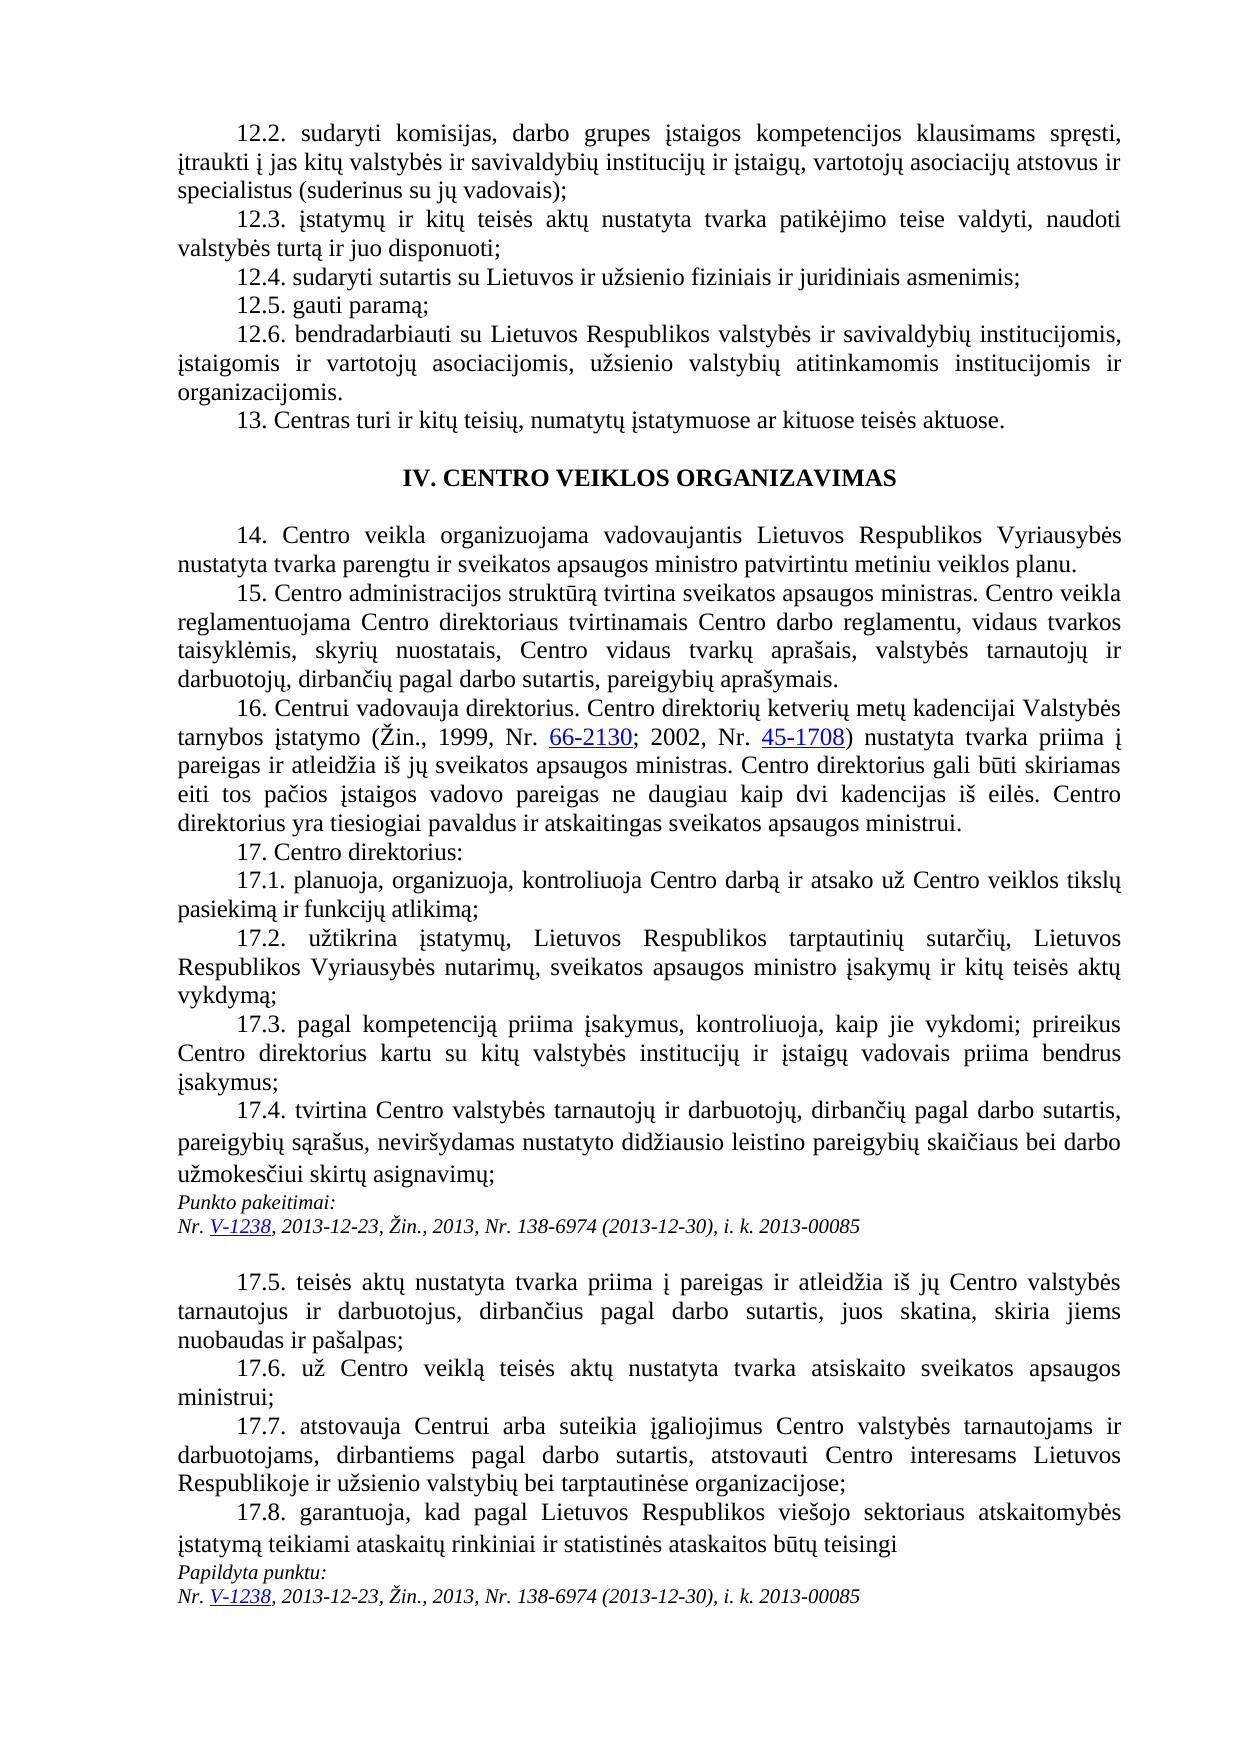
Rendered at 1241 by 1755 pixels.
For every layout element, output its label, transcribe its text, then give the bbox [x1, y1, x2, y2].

text 15. Centro administracijos struktūrą tvirtina sveikatos apsaugos ministras. Centro veikla reglamentuojama Centro direktoriaus tvirtinamais Centro darbo reglamentu, vidaus tvarkos taisyklėmis, skyrių nuostatais, Centro vidaus tvarkų aprašais, valstybės tarnautojų ir darbuotojų, dirbančių pagal darbo sutartis, pareigybių aprašymais. [177, 578, 1122, 693]
text 17.1. planuoja, organizuoja, kontroliuoja Centro darbą ir atsako už Centro veiklos tikslų pasiekimą ir funkcijų atlikimą; [177, 866, 1122, 923]
text Nr. V-1238, 2013-12-23, Žin., 2013, Nr. 138-6974 (2013-12-30), i. k. 2013-00085 [177, 1214, 1122, 1238]
text 17.8. garantuoja, kad pagal Lietuvos Respublikos viešojo sektoriaus atskaitomybės įstatymą teikiami ataskaitų rinkiniai ir statistinės ataskaitos būtų teisingi [177, 1497, 1122, 1557]
text 17.2. užtikrina įstatymų, Lietuvos Respublikos tarptautinių sutarčių, Lietuvos Respublikos Vyriausybės nutarimų, sveikatos apsaugos ministro įsakymų ir kitų teisės aktų vykdymą; [177, 923, 1122, 1009]
text 16. Centrui vadovauja direktorius. Centro direktorių ketverių metų kadencijai Valstybės tarnybos įstatymo (Žin., 1999, Nr. 66-2130; 2002, Nr. 45-1708) nustatyta tvarka priima į pareigas ir atleidžia iš jų sveikatos apsaugos ministras. Centro direktorius gali būti skiriamas eiti tos pačios įstaigos vadovo pareigas ne daugiau kaip dvi kadencijas iš eilės. Centro direktorius yra tiesiogiai pavaldus ir atskaitingas sveikatos apsaugos ministrui. [177, 693, 1122, 837]
text 13. Centras turi ir kitų teisių, numatytų įstatymuose ar kituose teisės aktuose. [177, 406, 1122, 434]
text 12.2. sudaryti komisijas, darbo grupes įstaigos kompetencijos klausimams spręsti, įtraukti į jas kitų valstybės ir savivaldybių institucijų ir įstaigų, vartotojų asociacijų atstovus ir specialistus (suderinus su jų vadovais); [177, 118, 1122, 204]
text Nr. V-1238, 2013-12-23, Žin., 2013, Nr. 138-6974 (2013-12-30), i. k. 2013-00085 [177, 1584, 1122, 1608]
text 17.3. pagal kompetenciją priima įsakymus, kontroliuoja, kaip jie vykdomi; prireikus Centro direktorius kartu su kitų valstybės institucijų ir įstaigų vadovais priima bendrus įsakymus; [177, 1009, 1122, 1096]
text 12.5. gauti paramą; [177, 291, 1122, 319]
text 12.3. įstatymų ir kitų teisės aktų nustatyta tvarka patikėjimo teise valdyti, naudoti valstybės turtą ir juo disponuoti; [177, 204, 1122, 262]
text IV. CENTRO VEIKLOS ORGANIZAVIMAS [177, 463, 1122, 492]
text 17.7. atstovauja Centrui arba suteikia įgaliojimus Centro valstybės tarnautojams ir darbuotojams, dirbantiems pagal darbo sutartis, atstovauti Centro interesams Lietuvos Respublikoje ir užsienio valstybių bei tarptautinėse organizacijose; [177, 1411, 1122, 1497]
text 12.4. sudaryti sutartis su Lietuvos ir užsienio fiziniais ir juridiniais asmenimis; [177, 262, 1122, 291]
text 14. Centro veikla organizuojama vadovaujantis Lietuvos Respublikos Vyriausybės nustatyta tvarka parengtu ir sveikatos apsaugos ministro patvirtintu metiniu veiklos planu. [177, 521, 1122, 578]
text 12.6. bendradarbiauti su Lietuvos Respublikos valstybės ir savivaldybių institucijomis, įstaigomis ir vartotojų asociacijomis, užsienio valstybių atitinkamomis institucijomis ir organizacijomis. [177, 319, 1122, 406]
text 17. Centro direktorius: [177, 837, 1122, 866]
text Punkto pakeitimai: [177, 1190, 1122, 1214]
text 17.6. už Centro veiklą teisės aktų nustatyta tvarka atsiskaito sveikatos apsaugos ministrui; [177, 1353, 1122, 1411]
text 17.5. teisės aktų nustatyta tvarka priima į pareigas ir atleidžia iš jų Centro valstybės tarnautojus ir darbuotojus, dirbančius pagal darbo sutartis, juos skatina, skiria jiems nuobaudas ir pašalpas; [177, 1267, 1122, 1353]
text 17.4. tvirtina Centro valstybės tarnautojų ir darbuotojų, dirbančių pagal darbo sutartis, pareigybių sąrašus, neviršydamas nustatyto didžiausio leistino pareigybių skaičiaus bei darbo užmokesčiui skirtų asignavimų; [177, 1096, 1122, 1187]
text Papildyta punktu: [177, 1560, 1122, 1584]
